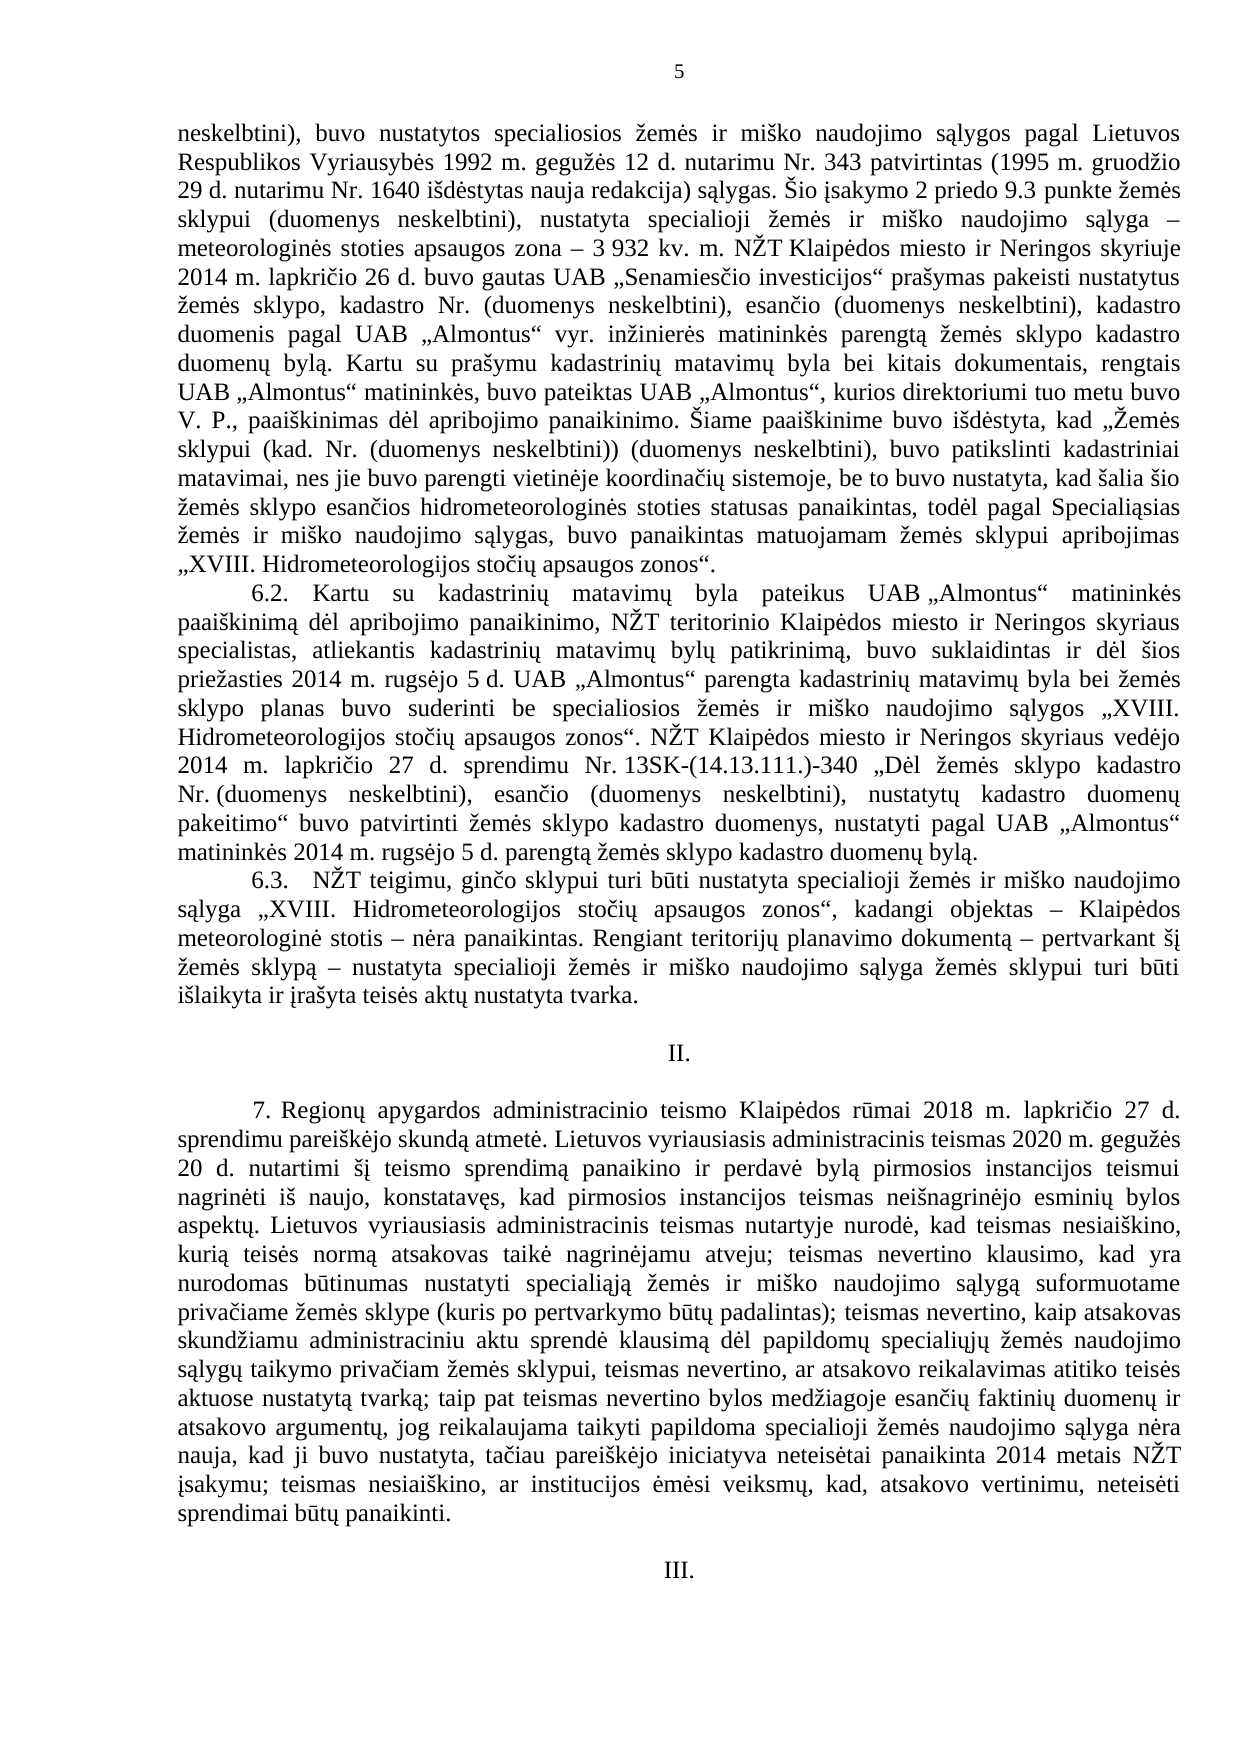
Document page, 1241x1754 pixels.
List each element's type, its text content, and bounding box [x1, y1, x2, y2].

text neskelbtini), buvo nustatytos specialiosios žemės ir miško naudojimo sąlygos pagal Lietuvos Respublikos Vyriausybės 1992 m. gegužės 12 d. nutarimu Nr. 343 patvirtintas (1995 m. gruodžio 29 d. nutarimu Nr. 1640 išdėstytas nauja redakcija) sąlygas. Šio įsakymo 2 priedo 9.3 punkte žemės sklypui (duomenys neskelbtini), nustatyta specialioji žemės ir miško naudojimo sąlyga – meteorologinės stoties apsaugos zona – 3 932 kv. m. NŽT Klaipėdos miesto ir Neringos skyriuje 2014 m. lapkričio 26 d. buvo gautas UAB „Senamiesčio investicijos“ prašymas pakeisti nustatytus žemės sklypo, kadastro Nr. (duomenys neskelbtini), esančio (duomenys neskelbtini), kadastro duomenis pagal UAB „Almontus“ vyr. inžinierės matininkės parengtą žemės sklypo kadastro duomenų bylą. Kartu su prašymu kadastrinių matavimų byla bei kitais dokumentais, rengtais UAB „Almontus“ matininkės, buvo pateiktas UAB „Almontus“, kurios direktoriumi tuo metu buvo V. P., paaiškinimas dėl apribojimo panaikinimo. Šiame paaiškinime buvo išdėstyta, kad „Žemės sklypui (kad. Nr. (duomenys neskelbtini)) (duomenys neskelbtini), buvo patikslinti kadastriniai matavimai, nes jie buvo parengti vietinėje koordinačių sistemoje, be to buvo nustatyta, kad šalia šio žemės sklypo esančios hidrometeorologinės stoties statusas panaikintas, todėl pagal Specialiąsias žemės ir miško naudojimo sąlygas, buvo panaikintas matuojamam žemės sklypui apribojimas „XVIII. Hidrometeorologijos stočių apsaugos zonos“. [177, 118, 1181, 578]
text 6.3. NŽT teigimu, ginčo sklypui turi būti nustatyta specialioji žemės ir miško naudojimo sąlyga „XVIII. Hidrometeorologijos stočių apsaugos zonos“, kadangi objektas – Klaipėdos meteorologinė stotis – nėra panaikintas. Rengiant teritorijų planavimo dokumentą – pertvarkant šį žemės sklypą – nustatyta specialioji žemės ir miško naudojimo sąlyga žemės sklypui turi būti išlaikyta ir įrašyta teisės aktų nustatyta tvarka. [177, 866, 1181, 1009]
text 7. Regionų apygardos administracinio teismo Klaipėdos rūmai 2018 m. lapkričio 27 d. sprendimu pareiškėjo skundą atmetė. Lietuvos vyriausiasis administracinis teismas 2020 m. gegužės 20 d. nutartimi šį teismo sprendimą panaikino ir perdavė bylą pirmosios instancijos teismui nagrinėti iš naujo, konstatavęs, kad pirmosios instancijos teismas neišnagrinėjo esminių bylos aspektų. Lietuvos vyriausiasis administracinis teismas nutartyje nurodė, kad teismas nesiaiškino, kurią teisės normą atsakovas taikė nagrinėjamu atveju; teismas nevertino klausimo, kad yra nurodomas būtinumas nustatyti specialiąją žemės ir miško naudojimo sąlygą suformuotame privačiame žemės sklype (kuris po pertvarkymo būtų padalintas); teismas nevertino, kaip atsakovas skundžiamu administraciniu aktu sprendė klausimą dėl papildomų specialiųjų žemės naudojimo sąlygų taikymo privačiam žemės sklypui, teismas nevertino, ar atsakovo reikalavimas atitiko teisės aktuose nustatytą tvarką; taip pat teismas nevertino bylos medžiagoje esančių faktinių duomenų ir atsakovo argumentų, jog reikalaujama taikyti papildoma specialioji žemės naudojimo sąlyga nėra nauja, kad ji buvo nustatyta, tačiau pareiškėjo iniciatyva neteisėtai panaikinta 2014 metais NŽT įsakymu; teismas nesiaiškino, ar institucijos ėmėsi veiksmų, kad, atsakovo vertinimu, neteisėti sprendimai būtų panaikinti. [177, 1096, 1181, 1527]
text III. [177, 1556, 1181, 1584]
text II. [177, 1038, 1181, 1067]
text 6.2. Kartu su kadastrinių matavimų byla pateikus UAB „Almontus“ matininkės paaiškinimą dėl apribojimo panaikinimo, NŽT teritorinio Klaipėdos miesto ir Neringos skyriaus specialistas, atliekantis kadastrinių matavimų bylų patikrinimą, buvo suklaidintas ir dėl šios priežasties 2014 m. rugsėjo 5 d. UAB „Almontus“ parengta kadastrinių matavimų byla bei žemės sklypo planas buvo suderinti be specialiosios žemės ir miško naudojimo sąlygos „XVIII. Hidrometeorologijos stočių apsaugos zonos“. NŽT Klaipėdos miesto ir Neringos skyriaus vedėjo 2014 m. lapkričio 27 d. sprendimu Nr. 13SK-(14.13.111.)-340 „Dėl žemės sklypo kadastro Nr. (duomenys neskelbtini), esančio (duomenys neskelbtini), nustatytų kadastro duomenų pakeitimo“ buvo patvirtinti žemės sklypo kadastro duomenys, nustatyti pagal UAB „Almontus“ matininkės 2014 m. rugsėjo 5 d. parengtą žemės sklypo kadastro duomenų bylą. [177, 578, 1181, 866]
